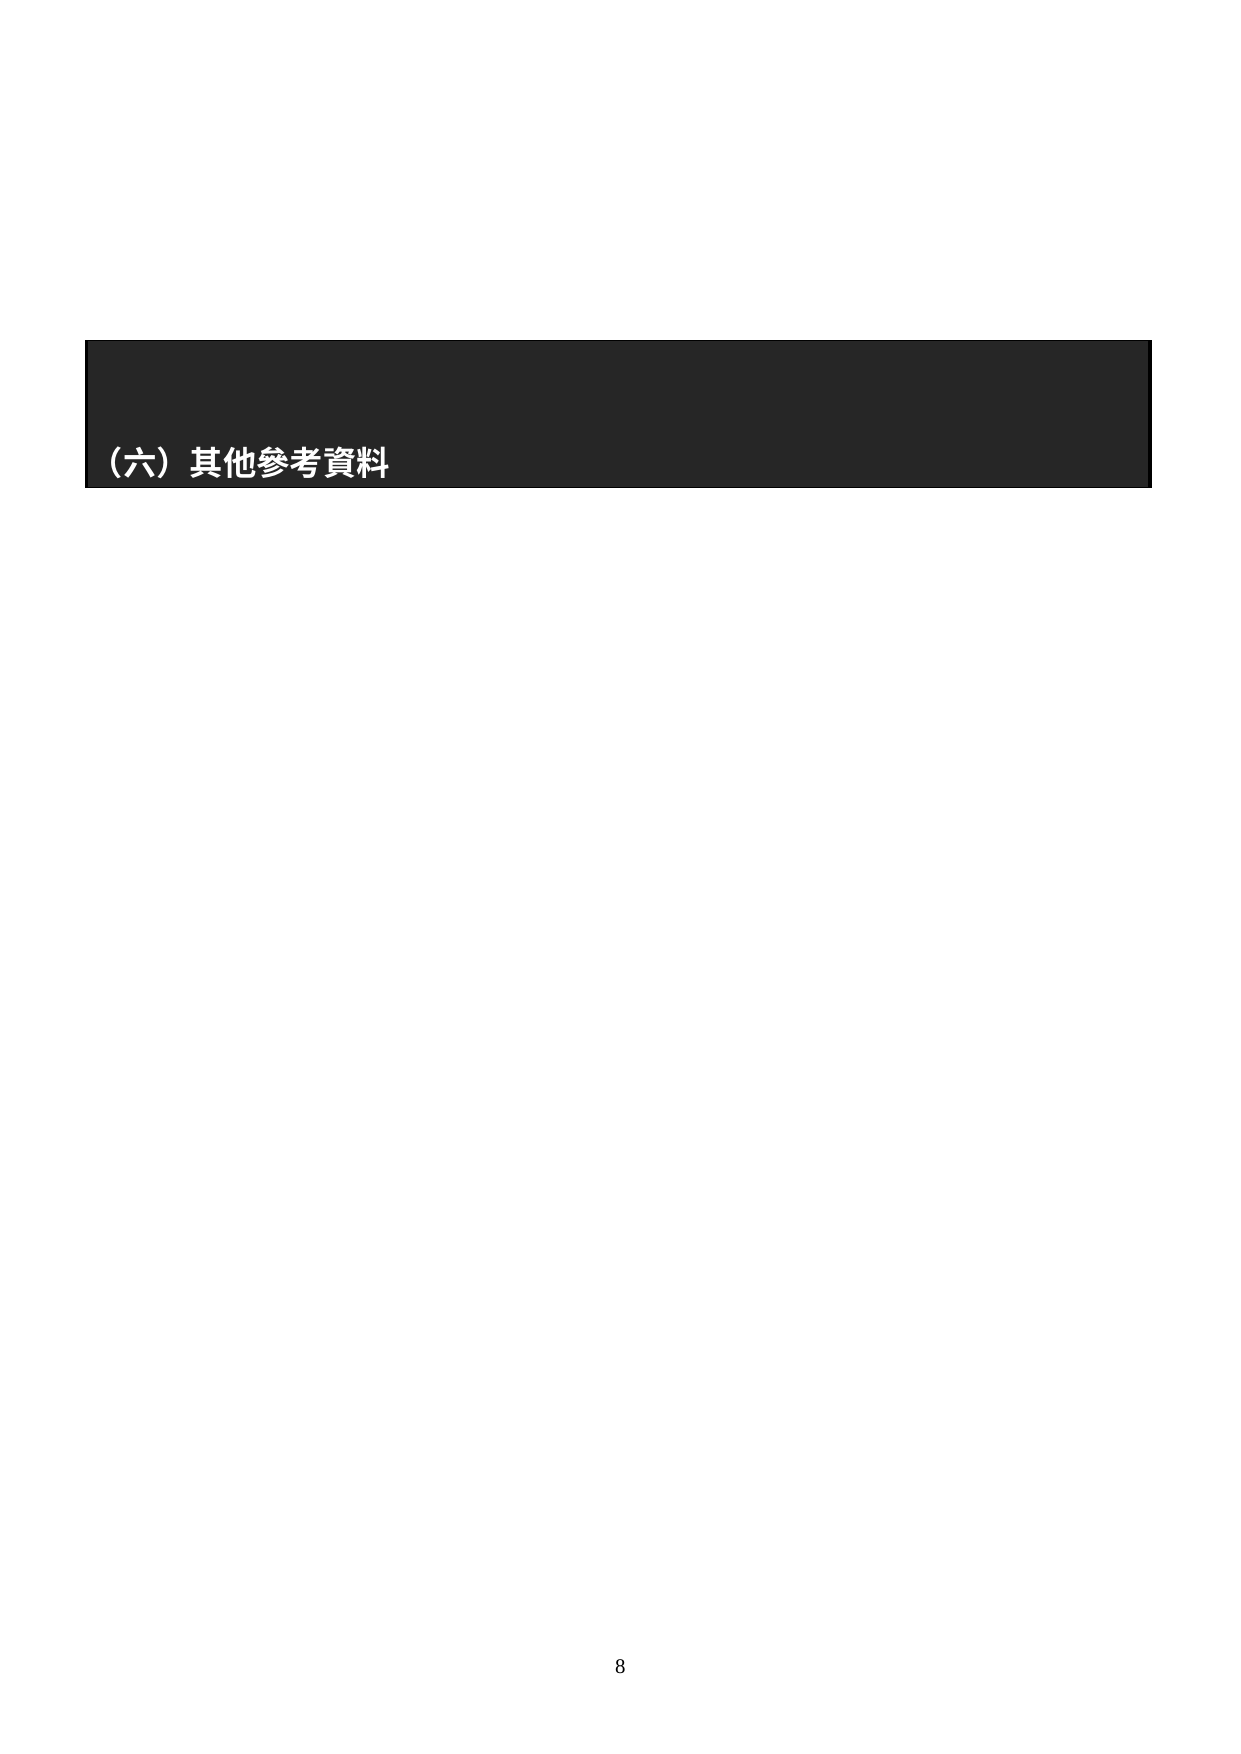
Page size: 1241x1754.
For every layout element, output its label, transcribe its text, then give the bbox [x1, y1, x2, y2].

table_cell （六）其他參考資料 [88, 341, 1148, 487]
